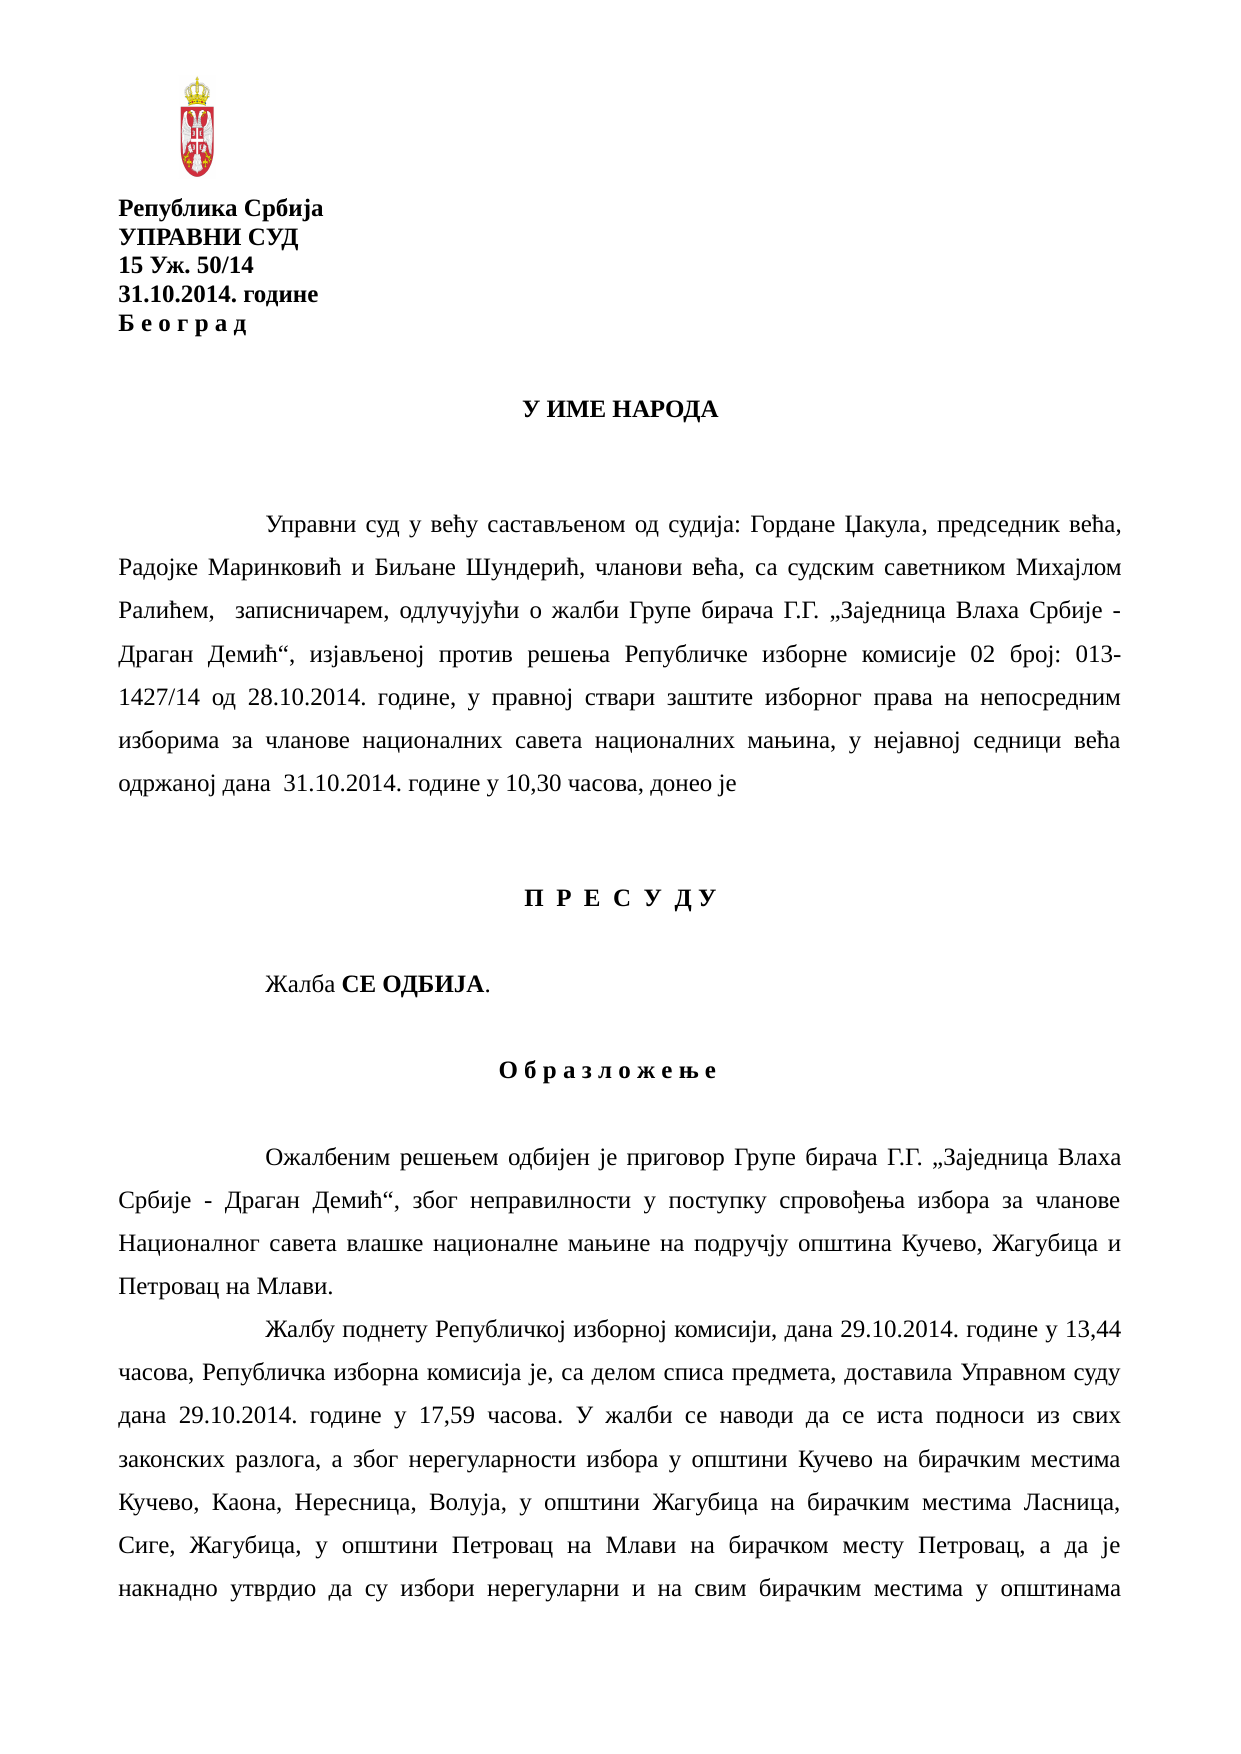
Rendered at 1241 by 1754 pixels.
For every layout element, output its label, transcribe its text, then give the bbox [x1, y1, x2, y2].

text Жалба СЕ ОДБИЈА. [118, 969, 1122, 998]
picture [178, 75, 216, 179]
text Република Србија [118, 193, 1122, 222]
text 15 Уж. 50/14 [118, 251, 1122, 279]
text Ожалбеним решењем одбијен је приговор Групе бирача Г.Г. „Заједница Влаха Србије - Драган Демић“, због неправилности у поступку спровођења избора за чланове Националног савета влашке националне мањине на подручју општина Кучево, Жагубица и Петровац на Млави. [118, 1142, 1122, 1300]
text Б е о г р а д [118, 308, 1122, 337]
text Жалбу поднету Републичкој изборној комисији, дана 29.10.2014. године у 13,44 часова, Републичка изборна комисија је, са делом списа предмета, доставила Управном суду дана 29.10.2014. године у 17,59 часова. У жалби се наводи да се иста подноси из свих законских разлога, а због нерегуларности избора у општини Кучево на бирачким местима Кучево, Каона, Нересница, Волуја, у општини Жагубица на бирачким местима Ласница, Сиге, Жагубица, у општини Петровац на Млави на бирачком месту Петровац, а да је накнадно утврдио да су избори нерегуларни и на свим бирачким местима у општинама [118, 1314, 1122, 1602]
text 31.10.2014. године [118, 279, 1122, 308]
text Управни суд у већу састављеном од судија: Гордане Џакула, председник већа, Радојке Маринковић и Биљане Шундерић, чланови већа, са судским саветником Михајлом Ралићем, записничарем, одлучујући о жалби Групе бирача Г.Г. „Заједница Влаха Србије - Драган Демић“, изјављеној против решења Републичке изборне комисије 02 број: 013-1427/14 од 28.10.2014. године, у правној ствари заштите изборног права на непосредним изборима за чланове националних савета националних мањина, у нејавној седници већа одржаној дана 31.10.2014. године у 10,30 часова, донео је [118, 509, 1122, 797]
text П Р Е С У Д У [118, 883, 1122, 912]
text О б р а з л о ж е њ е [118, 1056, 1122, 1084]
text У ИМЕ НАРОДА [118, 394, 1122, 423]
text УПРАВНИ СУД [118, 222, 1122, 251]
